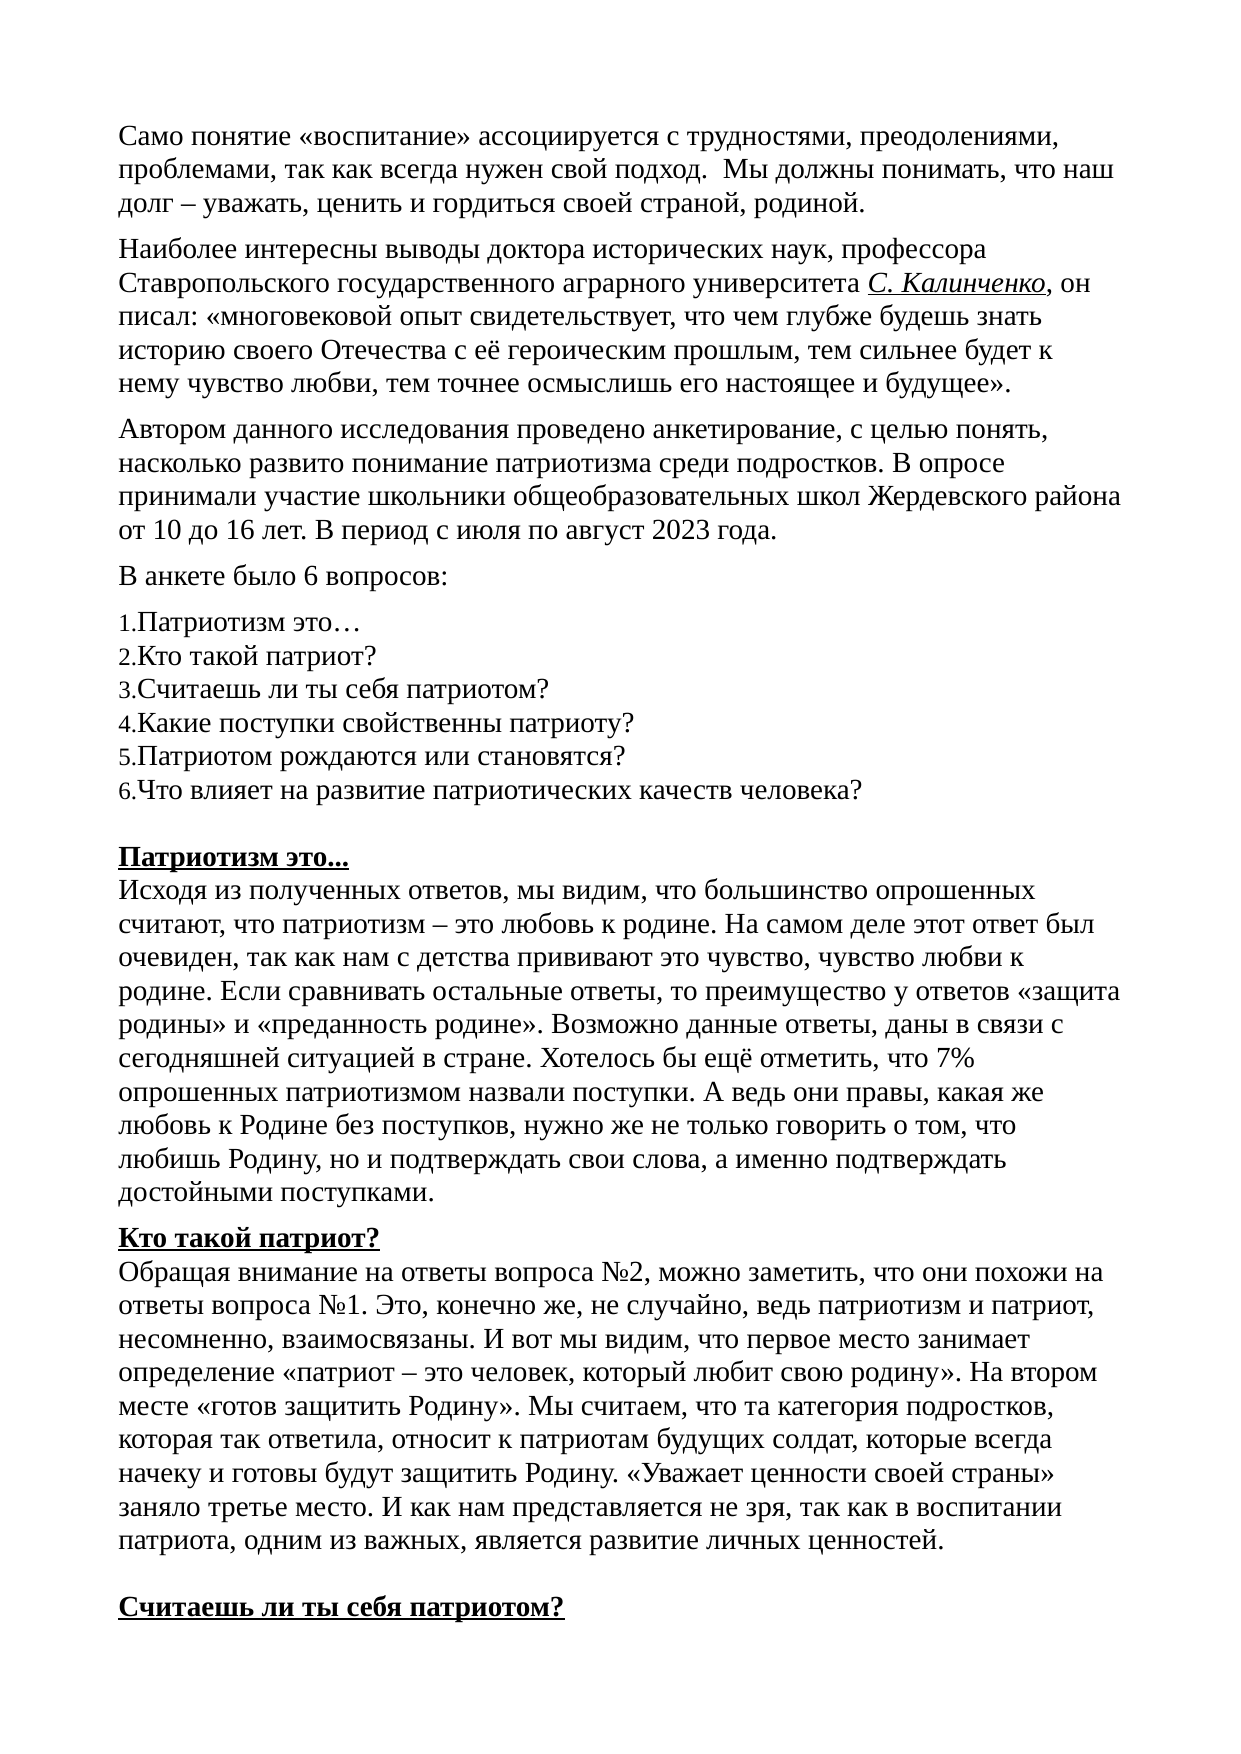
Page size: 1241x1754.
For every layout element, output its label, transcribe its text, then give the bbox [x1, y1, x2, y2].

text Обращая внимание на ответы вопроса №2, можно заметить, что они похожи на ответы вопроса №1. Это, конечно же, не случайно, ведь патриотизм и патриот, несомненно, взаимосвязаны. И вот мы видим, что первое место занимает определение «патриот – это человек, который любит свою родину». На втором месте «готов защитить Родину». Мы считаем, что та категория подростков, которая так ответила, относит к патриотам будущих солдат, которые всегда начеку и готовы будут защитить Родину. «Уважает ценности своей страны» заняло третье место. И как нам представляется не зря, так как в воспитании патриота, одним из важных, является развитие личных ценностей. [118, 1254, 1122, 1556]
text В анкете было 6 вопросов: [118, 558, 1122, 592]
text Наиболее интересны выводы доктора исторических наук, профессора Ставропольского государственного аграрного университета С. Калинченко, он писал: «многовековой опыт свидетельствует, что чем глубже будешь знать историю своего Отечества с её героическим прошлым, тем сильнее будет к нему чувство любви, тем точнее осмыслишь его настоящее и будущее». [118, 231, 1122, 399]
text Кто такой патриот? [118, 1220, 1122, 1254]
list Патриотизм это… [118, 604, 1122, 638]
text Само понятие «воспитание» ассоциируется с трудностями, преодолениями, проблемами, так как всегда нужен свой подход. Мы должны понимать, что наш долг – уважать, ценить и гордиться своей страной, родиной. [118, 118, 1122, 219]
list Что влияет на развитие патриотических качеств человека? [118, 772, 1122, 805]
text Считаешь ли ты себя патриотом? [118, 1589, 1122, 1623]
list Кто такой патриот? [118, 638, 1122, 671]
list Какие поступки свойственны патриоту? [118, 705, 1122, 738]
text Исходя из полученных ответов, мы видим, что большинство опрошенных считают, что патриотизм – это любовь к родине. На самом деле этот ответ был очевиден, так как нам с детства прививают это чувство, чувство любви к родине. Если сравнивать остальные ответы, то преимущество у ответов «защита родины» и «преданность родине». Возможно данные ответы, даны в связи с сегодняшней ситуацией в стране. Хотелось бы ещё отметить, что 7% опрошенных патриотизмом назвали поступки. А ведь они правы, какая же любовь к Родине без поступков, нужно же не только говорить о том, что любишь Родину, но и подтверждать свои слова, а именно подтверждать достойными поступками. [118, 872, 1122, 1208]
text Автором данного исследования проведено анкетирование, с целью понять, насколько развито понимание патриотизма среди подростков. В опросе принимали участие школьники общеобразовательных школ Жердевского района от 10 до 16 лет. В период с июля по август 2023 года. [118, 411, 1122, 546]
list Патриотом рождаются или становятся? [118, 738, 1122, 772]
list Считаешь ли ты себя патриотом? [118, 671, 1122, 705]
text Патриотизм это... [118, 839, 1122, 872]
